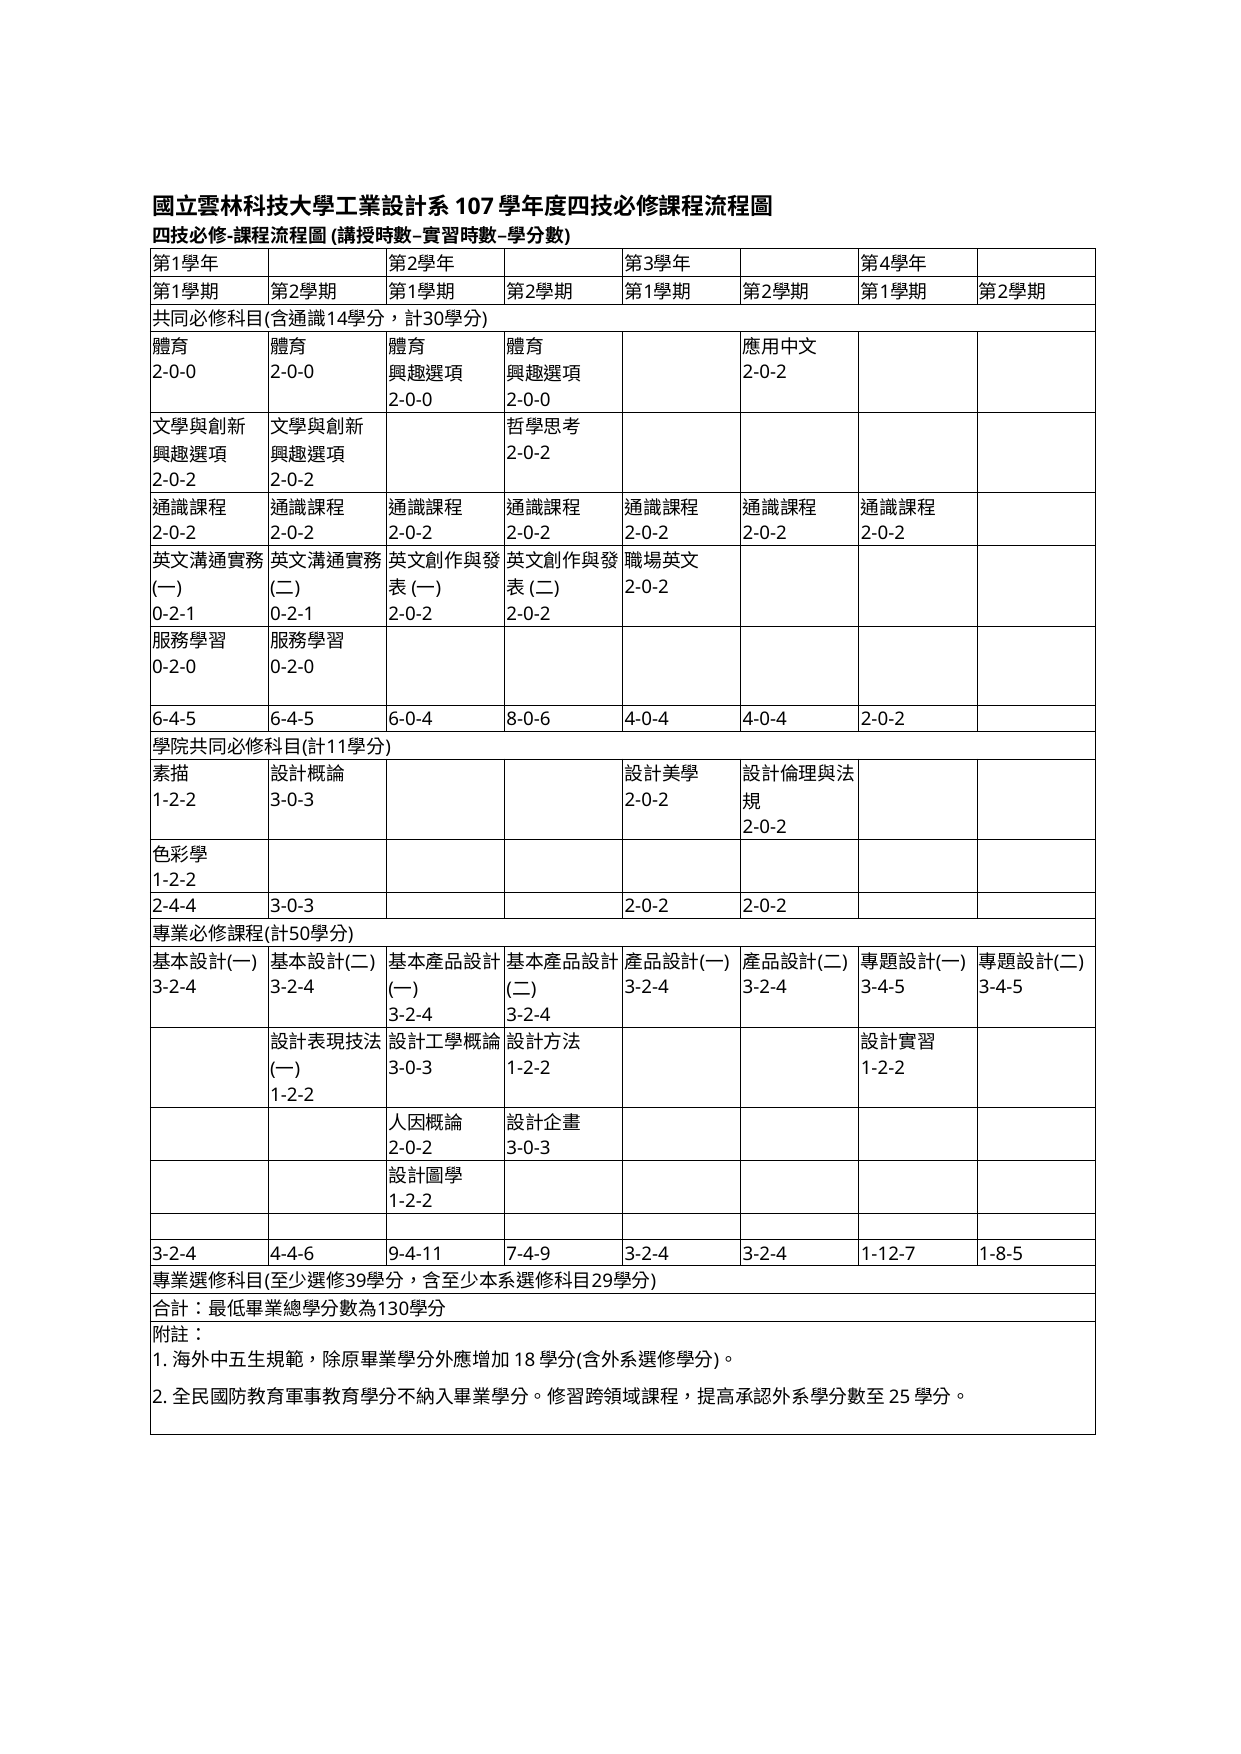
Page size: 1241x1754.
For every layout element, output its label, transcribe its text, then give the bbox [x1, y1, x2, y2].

table_cell 設計美學 2-0-2 [623, 760, 740, 839]
table_cell [623, 1214, 740, 1239]
table_cell 通識課程 2-0-2 [269, 493, 386, 545]
table_cell [387, 413, 504, 492]
table_cell 體育 興趣選項 2-0-0 [505, 332, 622, 412]
table_cell [269, 249, 386, 276]
table_cell 4-0-4 [623, 706, 740, 731]
table_cell [269, 1161, 386, 1213]
table_cell 通識課程 2-0-2 [151, 493, 268, 545]
table_cell [978, 1161, 1095, 1213]
table_cell 英文創作與發表 (一) 2-0-2 [387, 546, 504, 626]
table_cell 專業選修科目(至少選修39學分，含至少本系選修科目29學分) [151, 1266, 1095, 1293]
table_cell 學院共同必修科目(計11學分) [151, 732, 1095, 758]
table_cell 第2學期 [978, 277, 1095, 303]
table_cell [741, 546, 858, 626]
table_cell [151, 1108, 268, 1160]
table_cell [859, 627, 977, 705]
table_cell [505, 893, 622, 918]
table_cell [741, 840, 858, 892]
table_cell 2-0-2 [623, 893, 740, 918]
table_cell 3-2-4 [151, 1240, 268, 1265]
table_cell 通識課程 2-0-2 [387, 493, 504, 545]
table_cell [859, 893, 977, 918]
table_cell 附註： 1. 海外中五生規範，除原畢業學分外應增加18學分(含外系選修學分)。 2. 全民國防教育軍事教育學分不納入畢業學分。修習跨領域課程，提高承認外系學分數至25學分。 [151, 1322, 1095, 1434]
table_cell [859, 760, 977, 839]
table_cell 服務學習 0-2-0 [269, 627, 386, 705]
table_cell 第1學期 [151, 277, 268, 303]
table_cell 6-0-4 [387, 706, 504, 731]
table_header 國立雲林科技大學工業設計系107學年度四技必修課程流程圖 [150, 188, 1095, 221]
table_cell [741, 1214, 858, 1239]
table_cell 6-4-5 [269, 706, 386, 731]
table_cell 第2學期 [269, 277, 386, 303]
table_cell 2-0-2 [859, 706, 977, 731]
table_cell 體育 興趣選項 2-0-0 [387, 332, 504, 412]
table_cell 2-0-2 [741, 893, 858, 918]
table_cell [978, 1028, 1095, 1107]
table_cell 英文溝通實務 (二) 0-2-1 [269, 546, 386, 626]
table_cell [505, 627, 622, 705]
table_cell 四技必修-課程流程圖 (講授時數–實習時數–學分數) [150, 221, 1095, 248]
table_cell 體育 2-0-0 [269, 332, 386, 412]
table_cell [269, 1108, 386, 1160]
table_cell [859, 1161, 977, 1213]
table_cell 第3學年 [623, 249, 740, 276]
table_cell [741, 1161, 858, 1213]
table_cell 應用中文 2-0-2 [741, 332, 858, 412]
table_cell [623, 1028, 740, 1107]
table_cell [859, 840, 977, 892]
table_cell [623, 840, 740, 892]
table_cell 通識課程 2-0-2 [505, 493, 622, 545]
table_cell 通識課程 2-0-2 [623, 493, 740, 545]
table_cell 第2學年 [387, 249, 504, 276]
table_cell [623, 627, 740, 705]
table_cell 9-4-11 [387, 1240, 504, 1265]
table_cell 基本產品設計(一) 3-2-4 [387, 947, 504, 1026]
table_cell [387, 1214, 504, 1239]
table_cell [505, 840, 622, 892]
table_cell [623, 332, 740, 412]
table_cell [978, 760, 1095, 839]
table_cell [505, 760, 622, 839]
table_cell 產品設計(二) 3-2-4 [741, 947, 858, 1026]
table_cell [859, 413, 977, 492]
table_cell 設計實習 1-2-2 [859, 1028, 977, 1107]
table_cell [978, 840, 1095, 892]
table_cell 職場英文 2-0-2 [623, 546, 740, 626]
table_cell [269, 1214, 386, 1239]
table_cell 基本設計(二) 3-2-4 [269, 947, 386, 1026]
table_cell 文學與創新 興趣選項 2-0-2 [151, 413, 268, 492]
table_cell 第4學年 [859, 249, 977, 276]
table_cell 文學與創新 興趣選項 2-0-2 [269, 413, 386, 492]
table_cell 通識課程 2-0-2 [741, 493, 858, 545]
table_cell 色彩學 1-2-2 [151, 840, 268, 892]
table_cell 設計倫理與法規 2-0-2 [741, 760, 858, 839]
table_cell 6-4-5 [151, 706, 268, 731]
table_cell 服務學習 0-2-0 [151, 627, 268, 705]
table_cell [387, 840, 504, 892]
table_cell 3-2-4 [741, 1240, 858, 1265]
table_cell 英文溝通實務 (一) 0-2-1 [151, 546, 268, 626]
table_cell 設計概論 3-0-3 [269, 760, 386, 839]
table_cell [505, 1161, 622, 1213]
table_cell 4-0-4 [741, 706, 858, 731]
table_cell [741, 249, 858, 276]
table_cell [978, 249, 1095, 276]
table_cell 共同必修科目(含通識14學分，計30學分) [151, 305, 1095, 331]
table_cell 設計工學概論 3-0-3 [387, 1028, 504, 1107]
table_cell [859, 1214, 977, 1239]
table_cell [978, 493, 1095, 545]
table_cell 第1學期 [387, 277, 504, 303]
table_cell 專題設計(二) 3-4-5 [978, 947, 1095, 1026]
table_cell [387, 760, 504, 839]
table_cell 通識課程 2-0-2 [859, 493, 977, 545]
table_cell 3-2-4 [623, 1240, 740, 1265]
table_cell [978, 706, 1095, 731]
table_cell 8-0-6 [505, 706, 622, 731]
table_cell [978, 332, 1095, 412]
table_cell 人因概論 2-0-2 [387, 1108, 504, 1160]
table_cell 哲學思考 2-0-2 [505, 413, 622, 492]
table_cell 7-4-9 [505, 1240, 622, 1265]
table_cell [978, 546, 1095, 626]
table_cell [505, 249, 622, 276]
table_cell [741, 627, 858, 705]
table_cell 第1學期 [623, 277, 740, 303]
table_cell [269, 840, 386, 892]
table_cell 英文創作與發表 (二) 2-0-2 [505, 546, 622, 626]
table_cell 設計表現技法(一) 1-2-2 [269, 1028, 386, 1107]
table_cell 3-0-3 [269, 893, 386, 918]
table_cell [978, 1214, 1095, 1239]
table_cell [859, 546, 977, 626]
table_cell 4-4-6 [269, 1240, 386, 1265]
table_cell 專業必修課程(計50學分) [151, 919, 1095, 946]
table_cell [859, 1108, 977, 1160]
table_cell [623, 1161, 740, 1213]
table_cell 設計企畫 3-0-3 [505, 1108, 622, 1160]
table_cell [741, 1108, 858, 1160]
table_cell [623, 413, 740, 492]
table_cell [741, 413, 858, 492]
table_cell [151, 1214, 268, 1239]
table_cell [387, 627, 504, 705]
table_cell [623, 1108, 740, 1160]
table_cell 第2學期 [505, 277, 622, 303]
table_cell 基本產品設計(二) 3-2-4 [505, 947, 622, 1026]
table_cell [151, 1161, 268, 1213]
table_cell 2-4-4 [151, 893, 268, 918]
table_cell [978, 627, 1095, 705]
table_cell 第1學年 [151, 249, 268, 276]
table_cell [741, 1028, 858, 1107]
table_cell 第2學期 [741, 277, 858, 303]
table_cell 1-8-5 [978, 1240, 1095, 1265]
table_cell 素描 1-2-2 [151, 760, 268, 839]
table_cell [151, 1028, 268, 1107]
table_cell [387, 893, 504, 918]
table_cell 體育 2-0-0 [151, 332, 268, 412]
table_cell 專題設計(一) 3-4-5 [859, 947, 977, 1026]
table_cell 1-12-7 [859, 1240, 977, 1265]
table_cell [505, 1214, 622, 1239]
table_cell 設計圖學 1-2-2 [387, 1161, 504, 1213]
table_cell 第1學期 [859, 277, 977, 303]
table_cell [978, 1108, 1095, 1160]
table_cell [859, 332, 977, 412]
table_cell 設計方法 1-2-2 [505, 1028, 622, 1107]
table_cell [978, 413, 1095, 492]
table_cell 基本設計(一) 3-2-4 [151, 947, 268, 1026]
table_cell [978, 893, 1095, 918]
table_cell 合計：最低畢業總學分數為130學分 [151, 1294, 1095, 1321]
table_cell 產品設計(一) 3-2-4 [623, 947, 740, 1026]
